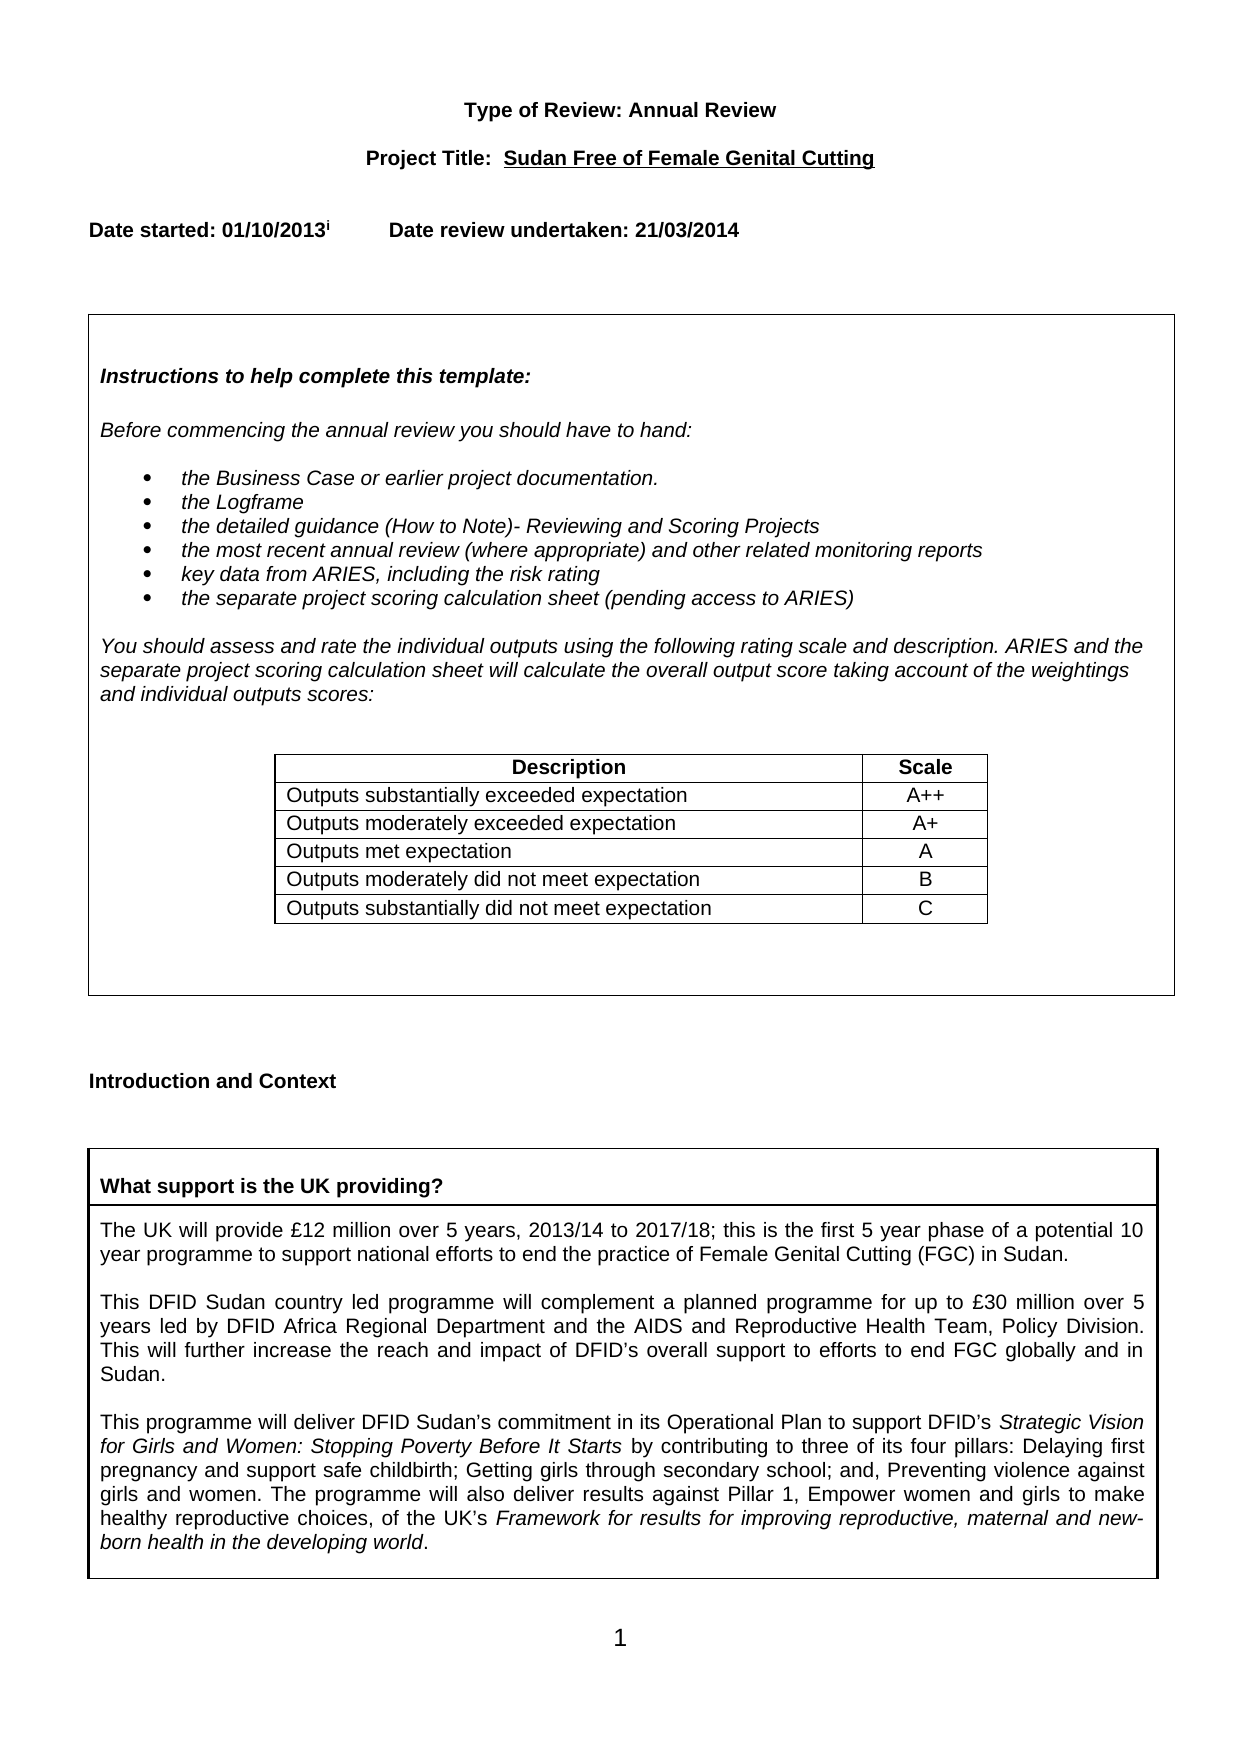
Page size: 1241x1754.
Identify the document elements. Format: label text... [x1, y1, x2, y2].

table_header Description [276, 755, 862, 782]
table_cell A+ [863, 811, 987, 838]
subtitle Introduction and Context [89, 1069, 1152, 1093]
table_cell Outputs moderately exceeded expectation [276, 811, 862, 838]
table_cell Outputs substantially exceeded expectation [276, 783, 862, 810]
table_cell B [863, 867, 987, 894]
table_cell Outputs met expectation [276, 839, 862, 866]
table_header Instructions to help complete this template: Before commencing the annual review you should have to hand: the Business Case or earlier project documentation. the Logframe the detailed guidance (How to Note)- Reviewing and Scoring Projects the most recent annual review (where appropriate) and other related monitoring reports key data from ARIES, including the risk rating the separate project scoring calculation sheet (pending access to ARIES) You should assess and rate the individual outputs using the following rating scale and description. ARIES and the separate project scoring calculation sheet will calculate the overall output score taking account of the weightings and individual outputs scores: [89, 315, 1174, 995]
table_cell A++ [863, 783, 987, 810]
table_header Scale [863, 755, 987, 782]
table_cell The UK will provide £12 million over 5 years, 2013/14 to 2017/18; this is the first 5 year phase of a potential 10 year programme to support national efforts to end the practice of Female Genital Cutting (FGC) in Sudan. This DFID Sudan country led programme will complement a planned programme for up to £30 million over 5 years led by DFID Africa Regional Department and the AIDS and Reproductive Health Team, Policy Division. This will further increase the reach and impact of DFID’s overall support to efforts to end FGC globally and in Sudan. This programme will deliver DFID Sudan’s commitment in its Operational Plan to support DFID’s Strategic Vision for Girls and Women: Stopping Poverty Before It Starts by contributing to three of its four pillars: Delaying first pregnancy and support safe childbirth; Getting girls through secondary school; and, Preventing violence against girls and women. The programme will also deliver results against Pillar 1, Empower women and girls to make healthy reproductive choices, of the UK’s Framework for results for improving reproductive, maternal and new-born health in the developing world. [90, 1206, 1156, 1578]
table_cell Outputs moderately did not meet expectation [276, 867, 862, 894]
text Type of Review: Annual Review [89, 98, 1152, 122]
table_cell A [863, 839, 987, 866]
table_header What support is the UK providing? [90, 1149, 1156, 1204]
text Project Title: Sudan Free of Female Genital Cutting [89, 146, 1152, 170]
table_cell Outputs substantially did not meet expectation [276, 895, 862, 922]
table_cell C [863, 895, 987, 922]
text Date started: 01/10/2013 Date review undertaken: 21/03/2014 [89, 218, 1152, 242]
